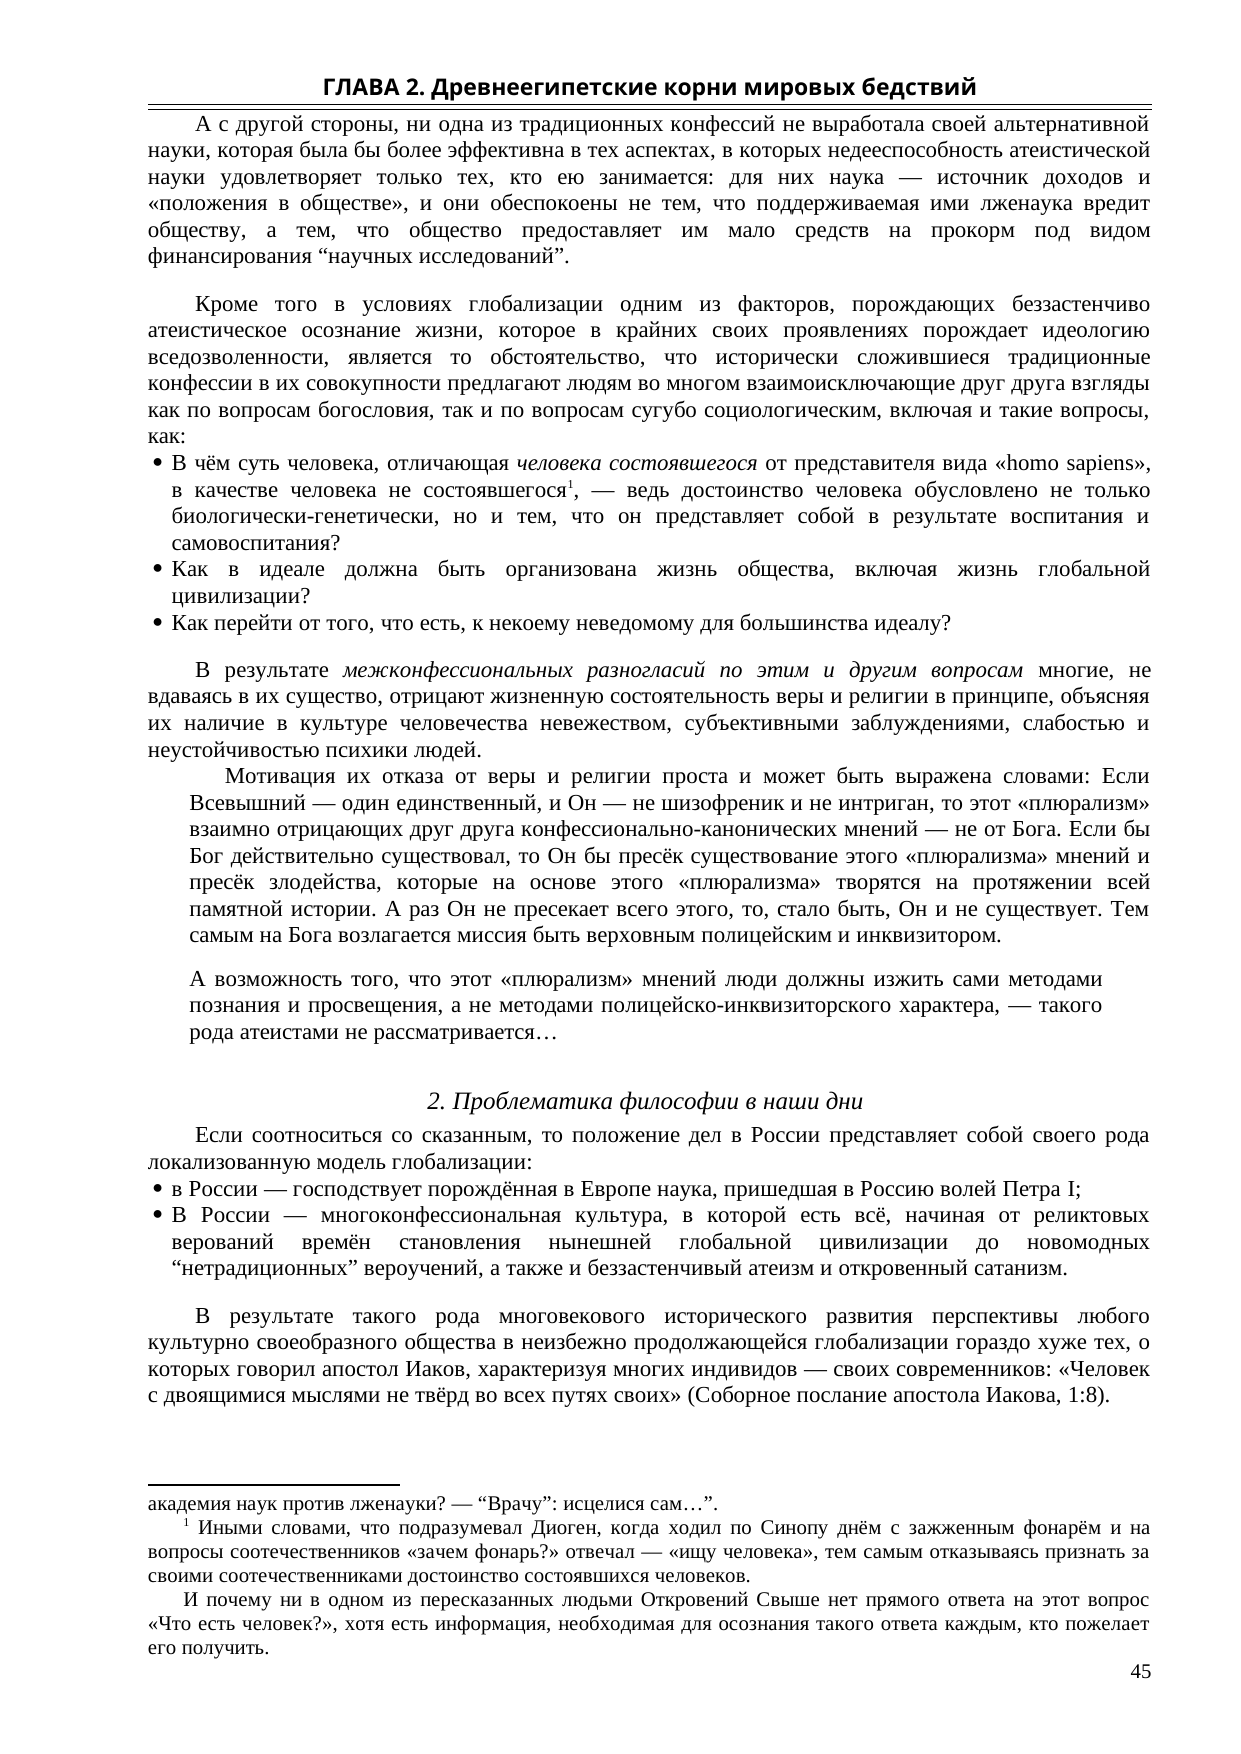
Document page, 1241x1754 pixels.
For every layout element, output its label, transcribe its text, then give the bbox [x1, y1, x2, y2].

list в России — господствует порождённая в Европе наука, пришедшая в Россию волей Петра I; [154, 1174, 1152, 1201]
list Иными словами, что подразумевал Диоген, когда ходил по Синопу днём с зажженным фонарём и на вопросы соотечественников «зачем фонарь?» отвечал ― «ищу человека», тем самым отказываясь признать за своими соотечественниками достоинство состоявшихся человеков. [148, 1515, 1152, 1587]
subtitle 2. Проблематика философии в наши дни [148, 1086, 1152, 1115]
text академия наук против лженауки? — “Врачу”: исцелися сам…”. [148, 1491, 1152, 1515]
text А возможность того, что этот «плюрализм» мнений люди должны изжить сами методами познания и просвещения, а не методами полицейско-инквизиторского характера, — такого рода атеистами не рассматривается… [189, 964, 1104, 1044]
text В результате такого рода многовекового исторического развития перспективы любого культурно своеобразного общества в неизбежно продолжающейся глобализации гораздо хуже тех, о которых говорил апостол Иаков, характеризуя многих индивидов — своих современников: «Человек с двоящимися мыслями не твёрд во всех путях своих» (Соборное послание апостола Иакова, 1:8). [148, 1301, 1152, 1408]
list В чём суть человека, отличающая человека состоявшегося от представителя вида «homo sapiens», в качестве человека не состоявшегося, — ведь достоинство человека обусловлено не только биологически-генетически, но и тем, что он представляет собой в результате воспитания и самовоспитания? [154, 449, 1152, 555]
text Мотивация их отказа от веры и религии проста и может быть выражена словами: Если Всевышний — один единственный, и Он — не шизофреник и не интриган, то этот «плюрализм» взаимно отрицающих друг друга конфессионально-канонических мнений — не от Бога. Если бы Бог действительно существовал, то Он бы пресёк существование этого «плюрализма» мнений и пресёк злодейства, которые на основе этого «плюрализма» творятся на протяжении всей памятной истории. А раз Он не пресекает всего этого, то, стало быть, Он и не существует. Тем самым на Бога возлагается миссия быть верховным полицейским и инквизитором. [189, 762, 1152, 948]
list И почему ни в одном из пересказанных людьми Откровений Свыше нет прямого ответа на этот вопрос «Что есть человек?», хотя есть информация, необходимая для осознания такого ответа каждым, кто пожелает его получить. [148, 1587, 1152, 1659]
text Кроме того в условиях глобализации одним из факторов, порождающих беззастенчиво атеистическое осознание жизни, которое в крайних своих проявлениях порождает идеологию вседозволенности, является то обстоятельство, что исторически сложившиеся традиционные конфессии в их совокупности предлагают людям во многом взаимоисключающие друг друга взгляды как по вопросам богословия, так и по вопросам сугубо социологическим, включая и такие вопросы, как: [148, 289, 1152, 449]
text В результате межконфессиональных разногласий по этим и другим вопросам многие, не вдаваясь в их существо, отрицают жизненную состоятельность веры и религии в принципе, объясняя их наличие в культуре человечества невежеством, субъективными заблуждениями, слабостью и неустойчивостью психики людей. [148, 656, 1152, 762]
list Как в идеале должна быть организована жизнь общества, включая жизнь глобальной цивилизации? [154, 555, 1152, 608]
list Как перейти от того, что есть, к некоему неведомому для большинства идеалу? [154, 608, 1152, 635]
text Если соотноситься со сказанным, то положение дел в России представляет собой своего рода локализованную модель глобализации: [148, 1121, 1152, 1174]
text А с другой стороны, ни одна из традиционных конфессий не выработала своей альтернативной науки, которая была бы более эффективна в тех аспектах, в которых недееспособность атеистической науки удовлетворяет только тех, кто ею занимается: для них наука — источник доходов и «положения в обществе», и они обеспокоены не тем, что поддерживаемая ими лженаука вредит обществу, а тем, что общество предоставляет им мало средств на прокорм под видом финансирования “научных исследований”. [148, 110, 1152, 269]
list В России — многоконфессиональная культура, в которой есть всё, начиная от реликтовых верований времён становления нынешней глобальной цивилизации до новомодных “нетрадиционных” вероучений, а также и беззастенчивый атеизм и откровенный сатанизм. [154, 1201, 1152, 1281]
